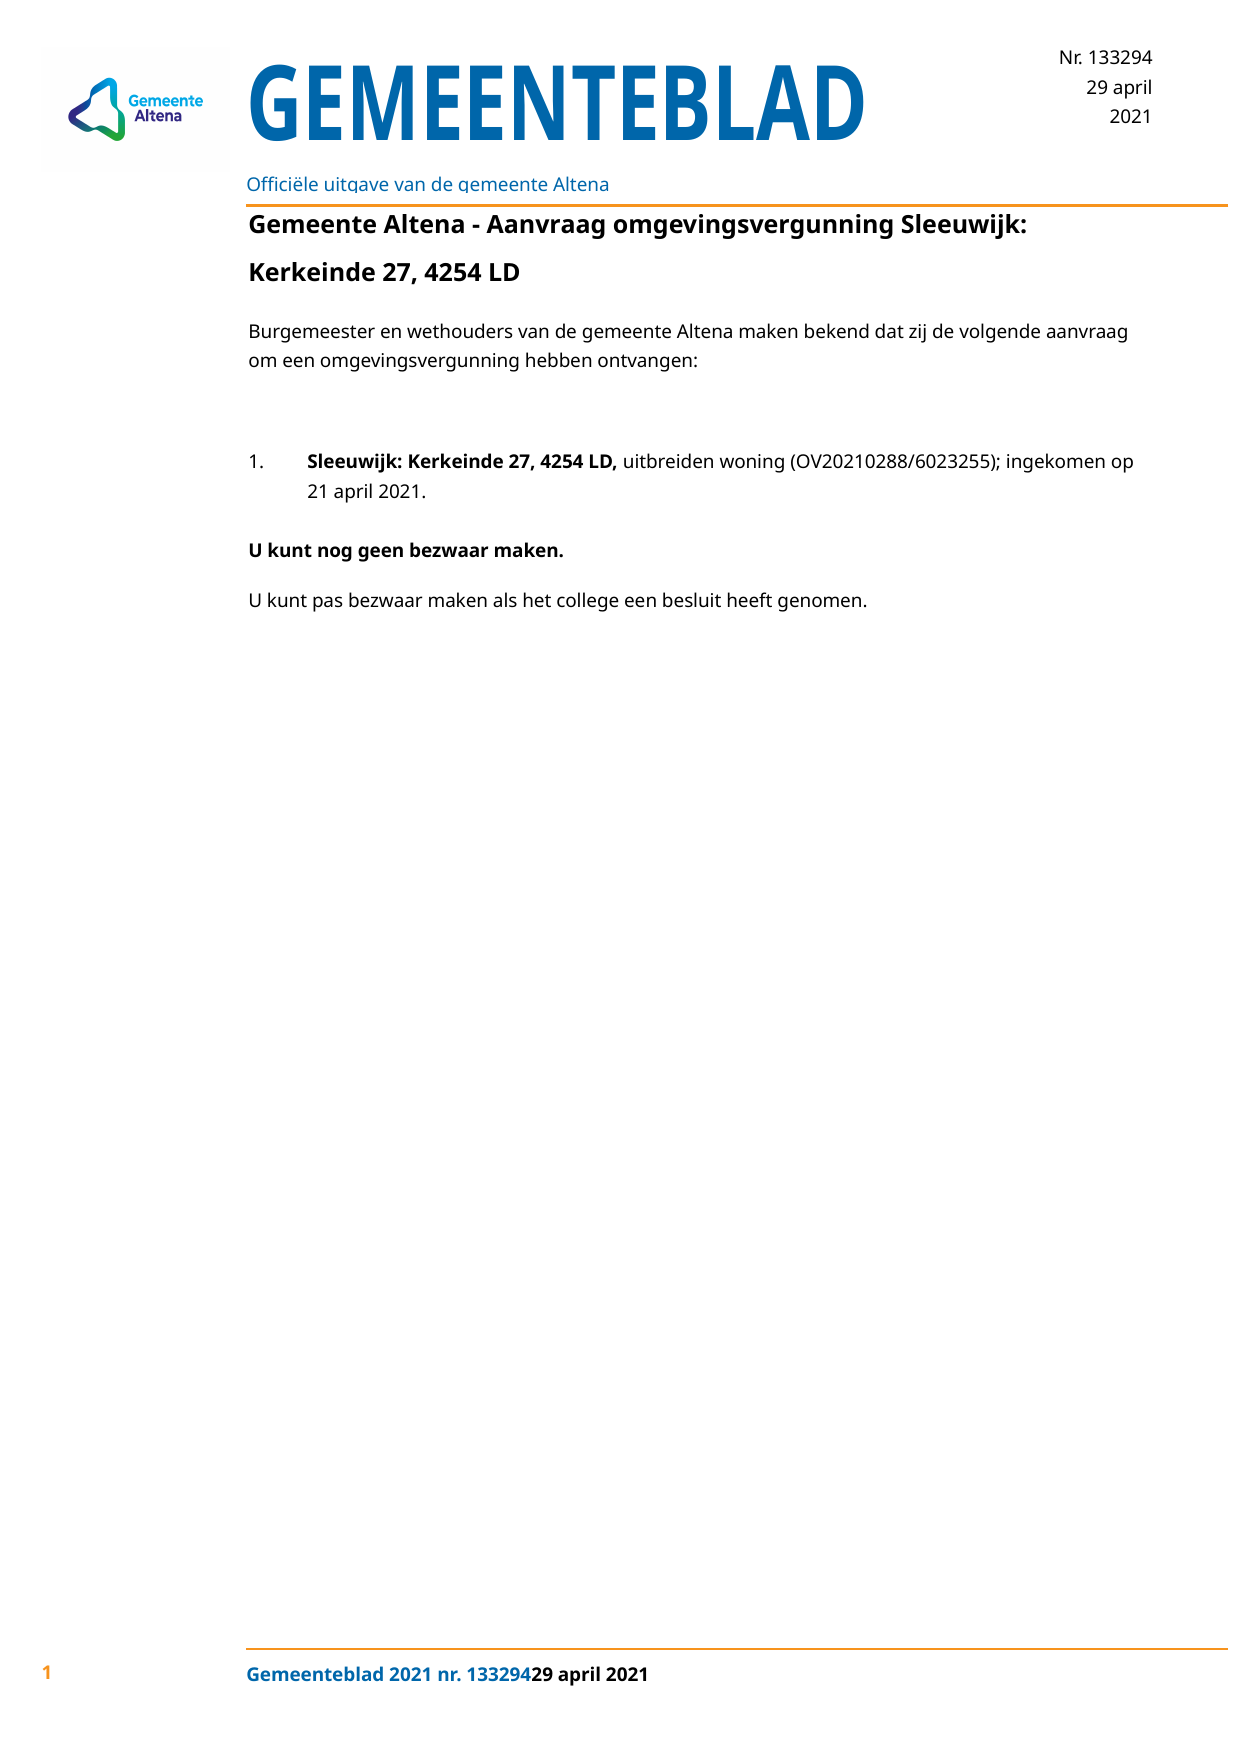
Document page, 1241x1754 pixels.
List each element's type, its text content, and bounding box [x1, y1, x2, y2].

text U kunt pas bezwaar maken als het college een besluit heeft genomen. [248, 587, 1152, 613]
picture [41, 47, 231, 172]
list Sleeuwijk: Kerkeinde 27, 4254 LD, uitbreiden woning (OV20210288/6023255); ingekomen op 21 april 2021. [248, 448, 1152, 504]
text U kunt nog geen bezwaar maken. [248, 537, 1152, 563]
text Gemeente Altena - Aanvraag omgevingsvergunning Sleeuwijk: Kerkeinde 27, 4254 LD [248, 207, 1152, 288]
text Burgemeester en wethouders van de gemeente Altena maken bekend dat zij de volgende aanvraag om een omgevingsvergunning hebben ontvangen: [248, 318, 1152, 373]
